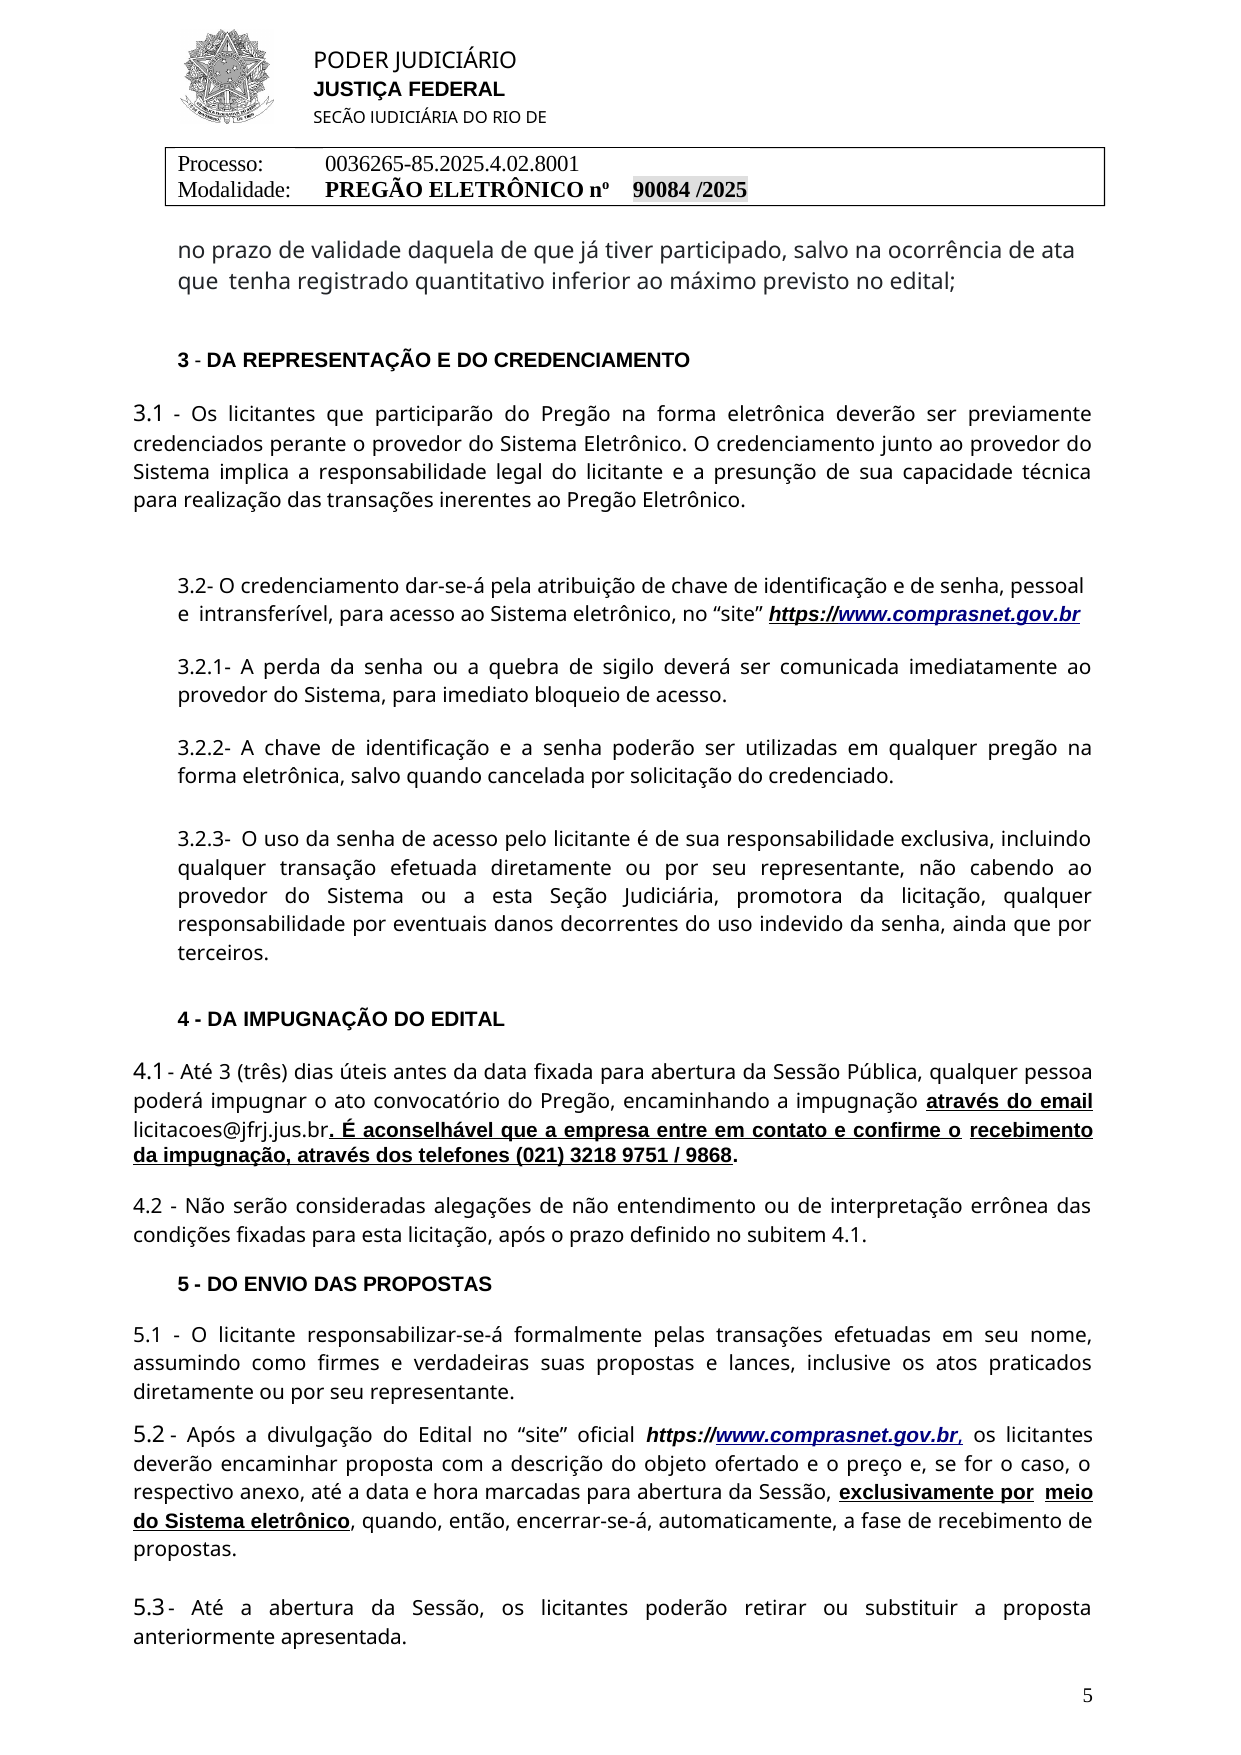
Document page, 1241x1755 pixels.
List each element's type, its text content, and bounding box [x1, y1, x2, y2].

text 3.2.2- A chave de identificação e a senha poderão ser utilizadas em qualquer pregão na forma eletrônica, salvo quando cancelada por solicitação do credenciado. [177, 733, 1094, 789]
list - DO ENVIO DAS PROPOSTAS [177, 1272, 1137, 1296]
list - O licitante responsabilizar-se-á formalmente pelas transações efetuadas em seu nome, assumindo como firmes e verdadeiras suas propostas e lances, inclusive os atos praticados diretamente ou por seu representante. [133, 1320, 1093, 1405]
text 3.2.3- O uso da senha de acesso pelo licitante é de sua responsabilidade exclusiva, incluindo qualquer transação efetuada diretamente ou por seu representante, não cabendo ao provedor do Sistema ou a esta Seção Judiciária, promotora da licitação, qualquer responsabilidade por eventuais danos decorrentes do uso indevido da senha, ainda que por terceiros. [177, 824, 1093, 966]
text 3.2- O credenciamento dar-se-á pela atribuição de chave de identificação e de senha, pessoal e intransferível, para acesso ao Sistema eletrônico, no “site” https://www.comprasnet.gov.br [177, 571, 1093, 628]
list - Até a abertura da Sessão, os licitantes poderão retirar ou substituir a proposta anteriormente apresentada. [133, 1591, 1093, 1651]
list - Após a divulgação do Edital no “site” oficial https://www.comprasnet.gov.br, os licitantes deverão encaminhar proposta com a descrição do objeto ofertado e o preço e, se for o caso, o respectivo anexo, até a data e hora marcadas para abertura da Sessão, exclusivamente por meio do Sistema eletrônico, quando, então, encerrar-se-á, automaticamente, a fase de recebimento de propostas. [133, 1418, 1093, 1563]
list - DA IMPUGNAÇÃO DO EDITAL [177, 1007, 1137, 1031]
list - Até 3 (três) dias úteis antes da data fixada para abertura da Sessão Pública, qualquer pessoa poderá impugnar o ato convocatório do Pregão, encaminhando a impugnação através do email licitacoes@jfrj.jus.br. É aconselhável que a empresa entre em contato e confirme o recebimento da impugnação, através dos telefones (021) 3218 9751 / 9868. [133, 1055, 1093, 1167]
list - DA REPRESENTAÇÃO E DO CREDENCIAMENTO [177, 345, 1137, 373]
list - Os licitantes que participarão do Pregão na forma eletrônica deverão ser previamente credenciados perante o provedor do Sistema Eletrônico. O credenciamento junto ao provedor do Sistema implica a responsabilidade legal do licitante e a presunção de sua capacidade técnica para realização das transações inerentes ao Pregão Eletrônico. [133, 397, 1093, 514]
text 3.2.1- A perda da senha ou a quebra de sigilo deverá ser comunicada imediatamente ao provedor do Sistema, para imediato bloqueio de acesso. [177, 652, 1093, 709]
list - Não serão consideradas alegações de não entendimento ou de interpretação errônea das condições fixadas para esta licitação, após o prazo definido no subitem 4.1. [133, 1191, 1093, 1248]
text no prazo de validade daquela de que já tiver participado, salvo na ocorrência de ata que tenha registrado quantitativo inferior ao máximo previsto no edital; [177, 234, 1087, 296]
